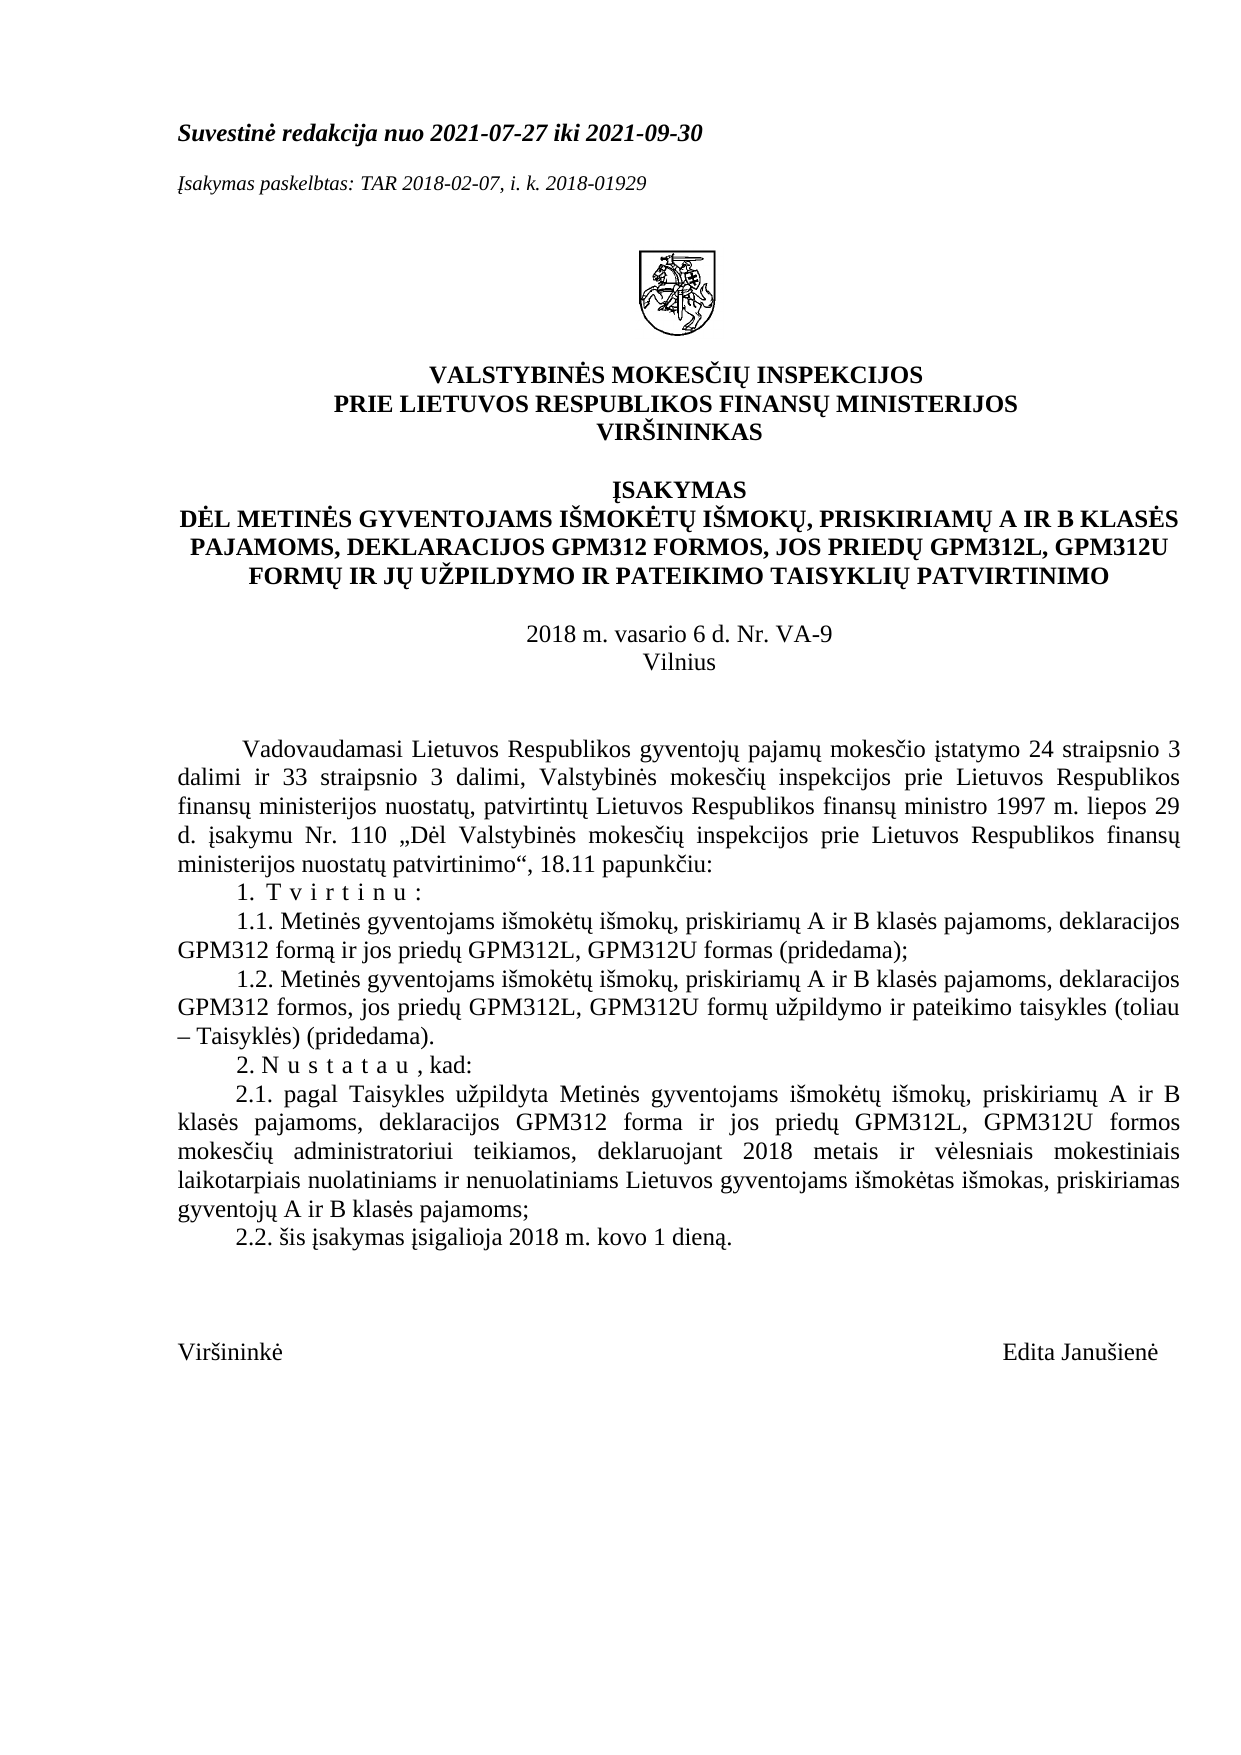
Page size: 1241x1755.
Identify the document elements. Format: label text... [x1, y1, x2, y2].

text VALSTYBINĖS MOKESČIŲ INSPEKCIJOS PRIE LIETUVOS RESPUBLIKOS FINANSŲ MINISTERIJOS VIRŠININKAS [177, 360, 1181, 446]
text 2018 m. vasario 6 d. Nr. VA-9 [177, 619, 1181, 647]
text ĮSAKYMAS [177, 475, 1181, 504]
text 1.1. Metinės gyventojams išmokėtų išmokų, priskiriamų A ir B klasės pajamoms, deklaracijos GPM312 formą ir jos priedų GPM312L, GPM312U formas (pridedama); [177, 906, 1181, 964]
text Suvestinė redakcija nuo 2021-07-27 iki 2021-09-30 [177, 118, 1181, 147]
text DĖL METINĖS GYVENTOJAMS IŠMOKĖTŲ IŠMOKŲ, PRISKIRIAMŲ A IR B KLASĖS PAJAMOMS, DEKLARACIJOS GPM312 FORMOS, JOS PRIEDŲ GPM312L, GPM312U FORMŲ IR JŲ UŽPILDYMO IR PATEIKIMO TAISYKLIŲ PATVIRTINIMO [177, 504, 1181, 590]
text 1. Tvirtinu: [177, 877, 1181, 906]
text Vilnius [177, 647, 1181, 676]
text 2.2. šis įsakymas įsigalioja 2018 m. kovo 1 dieną. [177, 1222, 1181, 1251]
text 1.2. Metinės gyventojams išmokėtų išmokų, priskiriamų A ir B klasės pajamoms, deklaracijos GPM312 formos, jos priedų GPM312L, GPM312U formų užpildymo ir pateikimo taisykles (toliau – Taisyklės) (pridedama). [177, 964, 1181, 1050]
text 2.1. pagal Taisykles užpildyta Metinės gyventojams išmokėtų išmokų, priskiriamų A ir B klasės pajamoms, deklaracijos GPM312 forma ir jos priedų GPM312L, GPM312U formos mokesčių administratoriui teikiamos, deklaruojant 2018 metais ir vėlesniais mokestiniais laikotarpiais nuolatiniams ir nenuolatiniams Lietuvos gyventojams išmokėtas išmokas, priskiriamas gyventojų A ir B klasės pajamoms; [177, 1079, 1181, 1222]
text Viršininkė Edita Janušienė [177, 1337, 1181, 1366]
text Įsakymas paskelbtas: TAR 2018-02-07, i. k. 2018-01929 [177, 171, 1181, 195]
text Vadovaudamasi Lietuvos Respublikos gyventojų pajamų mokesčio įstatymo 24 straipsnio 3 dalimi ir 33 straipsnio 3 dalimi, Valstybinės mokesčių inspekcijos prie Lietuvos Respublikos finansų ministerijos nuostatų, patvirtintų Lietuvos Respublikos finansų ministro 1997 m. liepos 29 d. įsakymu Nr. 110 „Dėl Valstybinės mokesčių inspekcijos prie Lietuvos Respublikos finansų ministerijos nuostatų patvirtinimo“, 18.11 papunkčiu: [177, 734, 1181, 877]
text 2. Nustatau, kad: [177, 1050, 1181, 1079]
